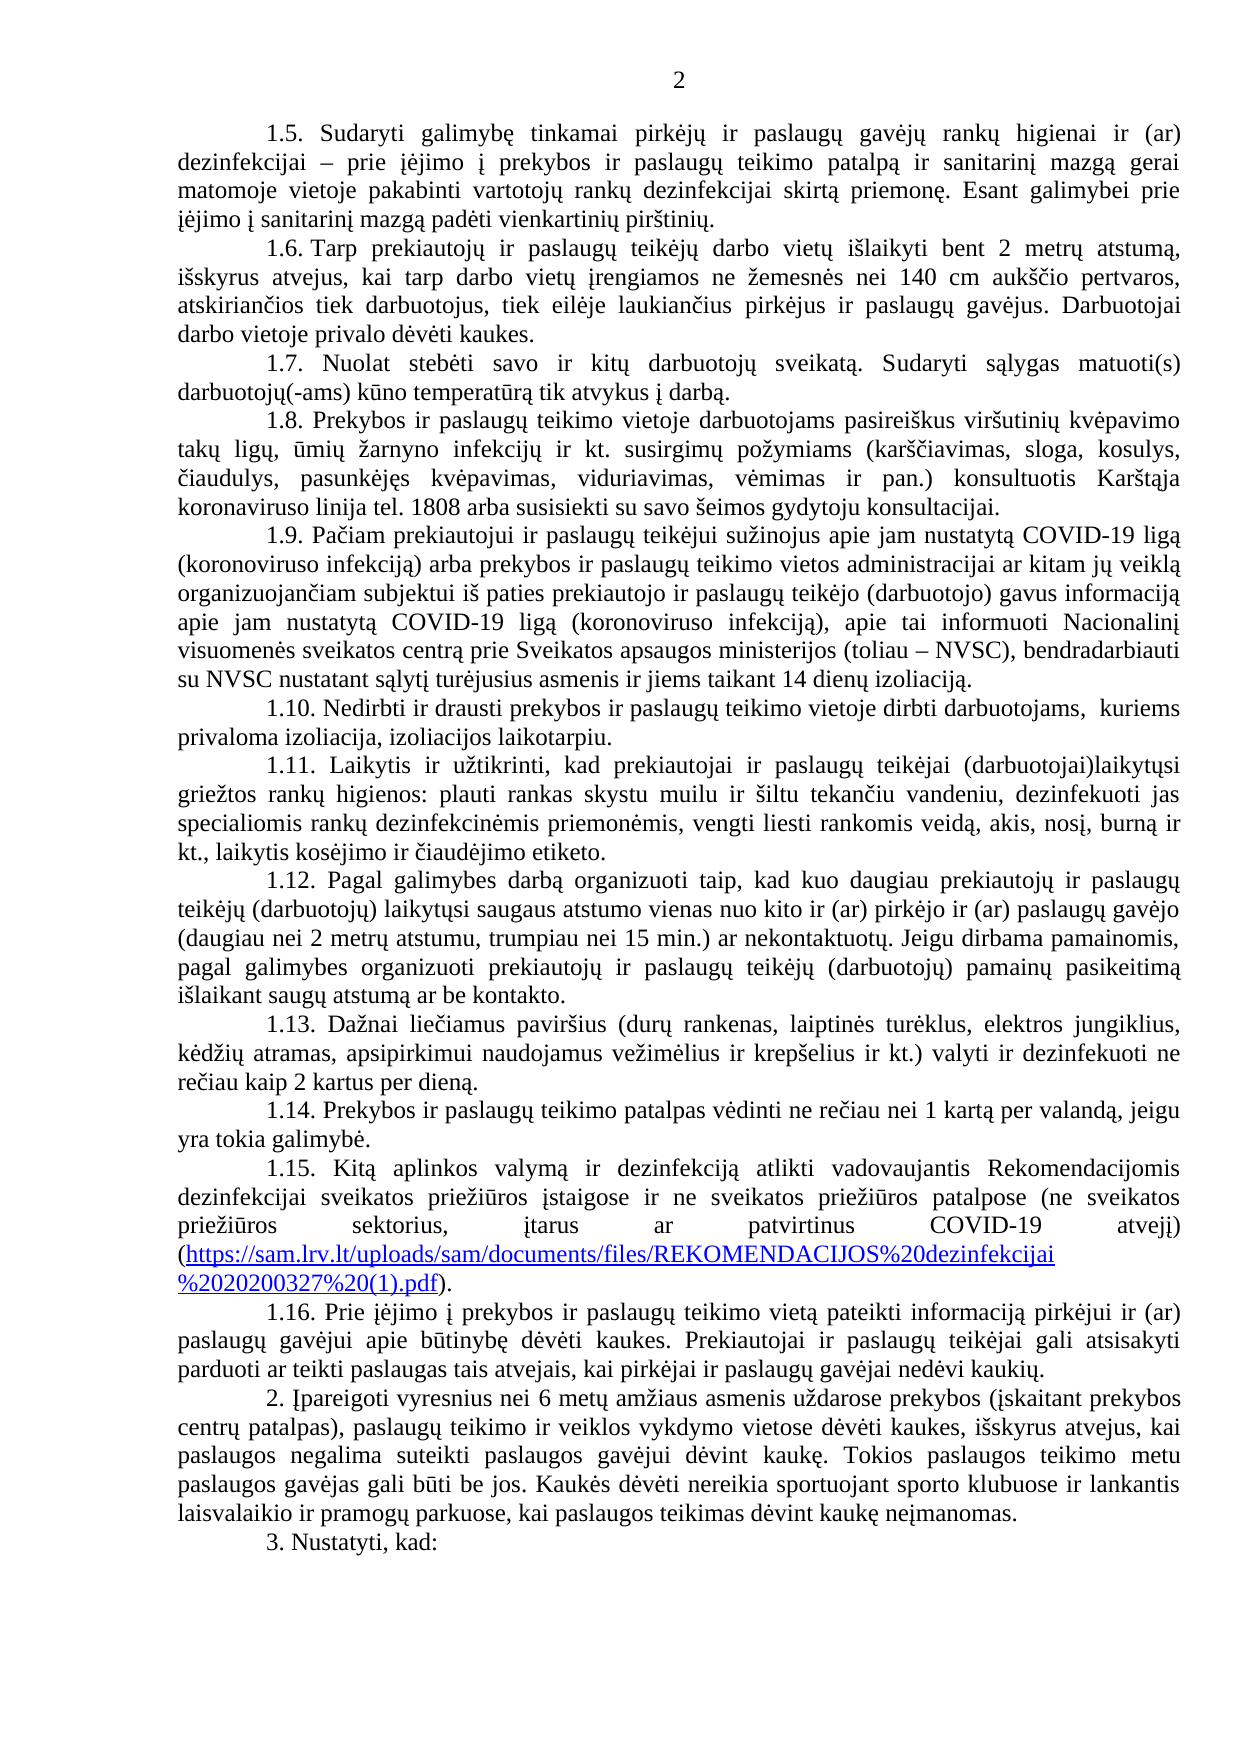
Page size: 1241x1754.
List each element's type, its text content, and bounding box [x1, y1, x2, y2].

text 1.15. Kitą aplinkos valymą ir dezinfekciją atlikti vadovaujantis Rekomendacijomis dezinfekcijai sveikatos priežiūros įstaigose ir ne sveikatos priežiūros patalpose (ne sveikatos priežiūros sektorius, įtarus ar patvirtinus COVID-19 atvejį) (https://sam.lrv.lt/uploads/sam/documents/files/REKOMENDACIJOS%20dezinfekcijai%2020200327%20(1).pdf). [177, 1153, 1181, 1297]
text 1.12. Pagal galimybes darbą organizuoti taip, kad kuo daugiau prekiautojų ir paslaugų teikėjų (darbuotojų) laikytųsi saugaus atstumo vienas nuo kito ir (ar) pirkėjo ir (ar) paslaugų gavėjo (daugiau nei 2 metrų atstumu, trumpiau nei 15 min.) ar nekontaktuotų. Jeigu dirbama pamainomis, pagal galimybes organizuoti prekiautojų ir paslaugų teikėjų (darbuotojų) pamainų pasikeitimą išlaikant saugų atstumą ar be kontakto. [177, 866, 1181, 1009]
text 1.7. Nuolat stebėti savo ir kitų darbuotojų sveikatą. Sudaryti sąlygas matuoti(s) darbuotojų(-ams) kūno temperatūrą tik atvykus į darbą. [177, 348, 1181, 406]
text 1.8. Prekybos ir paslaugų teikimo vietoje darbuotojams pasireiškus viršutinių kvėpavimo takų ligų, ūmių žarnyno infekcijų ir kt. susirgimų požymiams (karščiavimas, sloga, kosulys, čiaudulys, pasunkėjęs kvėpavimas, viduriavimas, vėmimas ir pan.) konsultuotis Karštąja koronaviruso linija tel. 1808 arba susisiekti su savo šeimos gydytoju konsultacijai. [177, 406, 1181, 521]
text 2. Įpareigoti vyresnius nei 6 metų amžiaus asmenis uždarose prekybos (įskaitant prekybos centrų patalpas), paslaugų teikimo ir veiklos vykdymo vietose dėvėti kaukes, išskyrus atvejus, kai paslaugos negalima suteikti paslaugos gavėjui dėvint kaukę. Tokios paslaugos teikimo metu paslaugos gavėjas gali būti be jos. Kaukės dėvėti nereikia sportuojant sporto klubuose ir lankantis laisvalaikio ir pramogų parkuose, kai paslaugos teikimas dėvint kaukę neįmanomas. [177, 1383, 1181, 1527]
text 1.13. Dažnai liečiamus paviršius (durų rankenas, laiptinės turėklus, elektros jungiklius, kėdžių atramas, apsipirkimui naudojamus vežimėlius ir krepšelius ir kt.) valyti ir dezinfekuoti ne rečiau kaip 2 kartus per dieną. [177, 1009, 1181, 1096]
text 1.10. Nedirbti ir drausti prekybos ir paslaugų teikimo vietoje dirbti darbuotojams, kuriems privaloma izoliacija, izoliacijos laikotarpiu. [177, 693, 1181, 751]
text 3. Nustatyti, kad: [177, 1527, 1181, 1556]
text 1.14. Prekybos ir paslaugų teikimo patalpas vėdinti ne rečiau nei 1 kartą per valandą, jeigu yra tokia galimybė. [177, 1096, 1181, 1153]
text 1.6. Tarp prekiautojų ir paslaugų teikėjų darbo vietų išlaikyti bent 2 metrų atstumą, išskyrus atvejus, kai tarp darbo vietų įrengiamos ne žemesnės nei 140 cm aukščio pertvaros, atskiriančios tiek darbuotojus, tiek eilėje laukiančius pirkėjus ir paslaugų gavėjus. Darbuotojai darbo vietoje privalo dėvėti kaukes. [177, 233, 1181, 348]
text 1.9. Pačiam prekiautojui ir paslaugų teikėjui sužinojus apie jam nustatytą COVID-19 ligą (koronoviruso infekciją) arba prekybos ir paslaugų teikimo vietos administracijai ar kitam jų veiklą organizuojančiam subjektui iš paties prekiautojo ir paslaugų teikėjo (darbuotojo) gavus informaciją apie jam nustatytą COVID-19 ligą (koronoviruso infekciją), apie tai informuoti Nacionalinį visuomenės sveikatos centrą prie Sveikatos apsaugos ministerijos (toliau – NVSC), bendradarbiauti su NVSC nustatant sąlytį turėjusius asmenis ir jiems taikant 14 dienų izoliaciją. [177, 521, 1181, 693]
text 1.11. Laikytis ir užtikrinti, kad prekiautojai ir paslaugų teikėjai (darbuotojai)laikytųsi griežtos rankų higienos: plauti rankas skystu muilu ir šiltu tekančiu vandeniu, dezinfekuoti jas specialiomis rankų dezinfekcinėmis priemonėmis, vengti liesti rankomis veidą, akis, nosį, burną ir kt., laikytis kosėjimo ir čiaudėjimo etiketo. [177, 751, 1181, 866]
text 1.5. Sudaryti galimybę tinkamai pirkėjų ir paslaugų gavėjų rankų higienai ir (ar) dezinfekcijai – prie įėjimo į prekybos ir paslaugų teikimo patalpą ir sanitarinį mazgą gerai matomoje vietoje pakabinti vartotojų rankų dezinfekcijai skirtą priemonę. Esant galimybei prie įėjimo į sanitarinį mazgą padėti vienkartinių pirštinių. [177, 118, 1181, 233]
text 1.16. Prie įėjimo į prekybos ir paslaugų teikimo vietą pateikti informaciją pirkėjui ir (ar) paslaugų gavėjui apie būtinybę dėvėti kaukes. Prekiautojai ir paslaugų teikėjai gali atsisakyti parduoti ar teikti paslaugas tais atvejais, kai pirkėjai ir paslaugų gavėjai nedėvi kaukių. [177, 1297, 1181, 1383]
